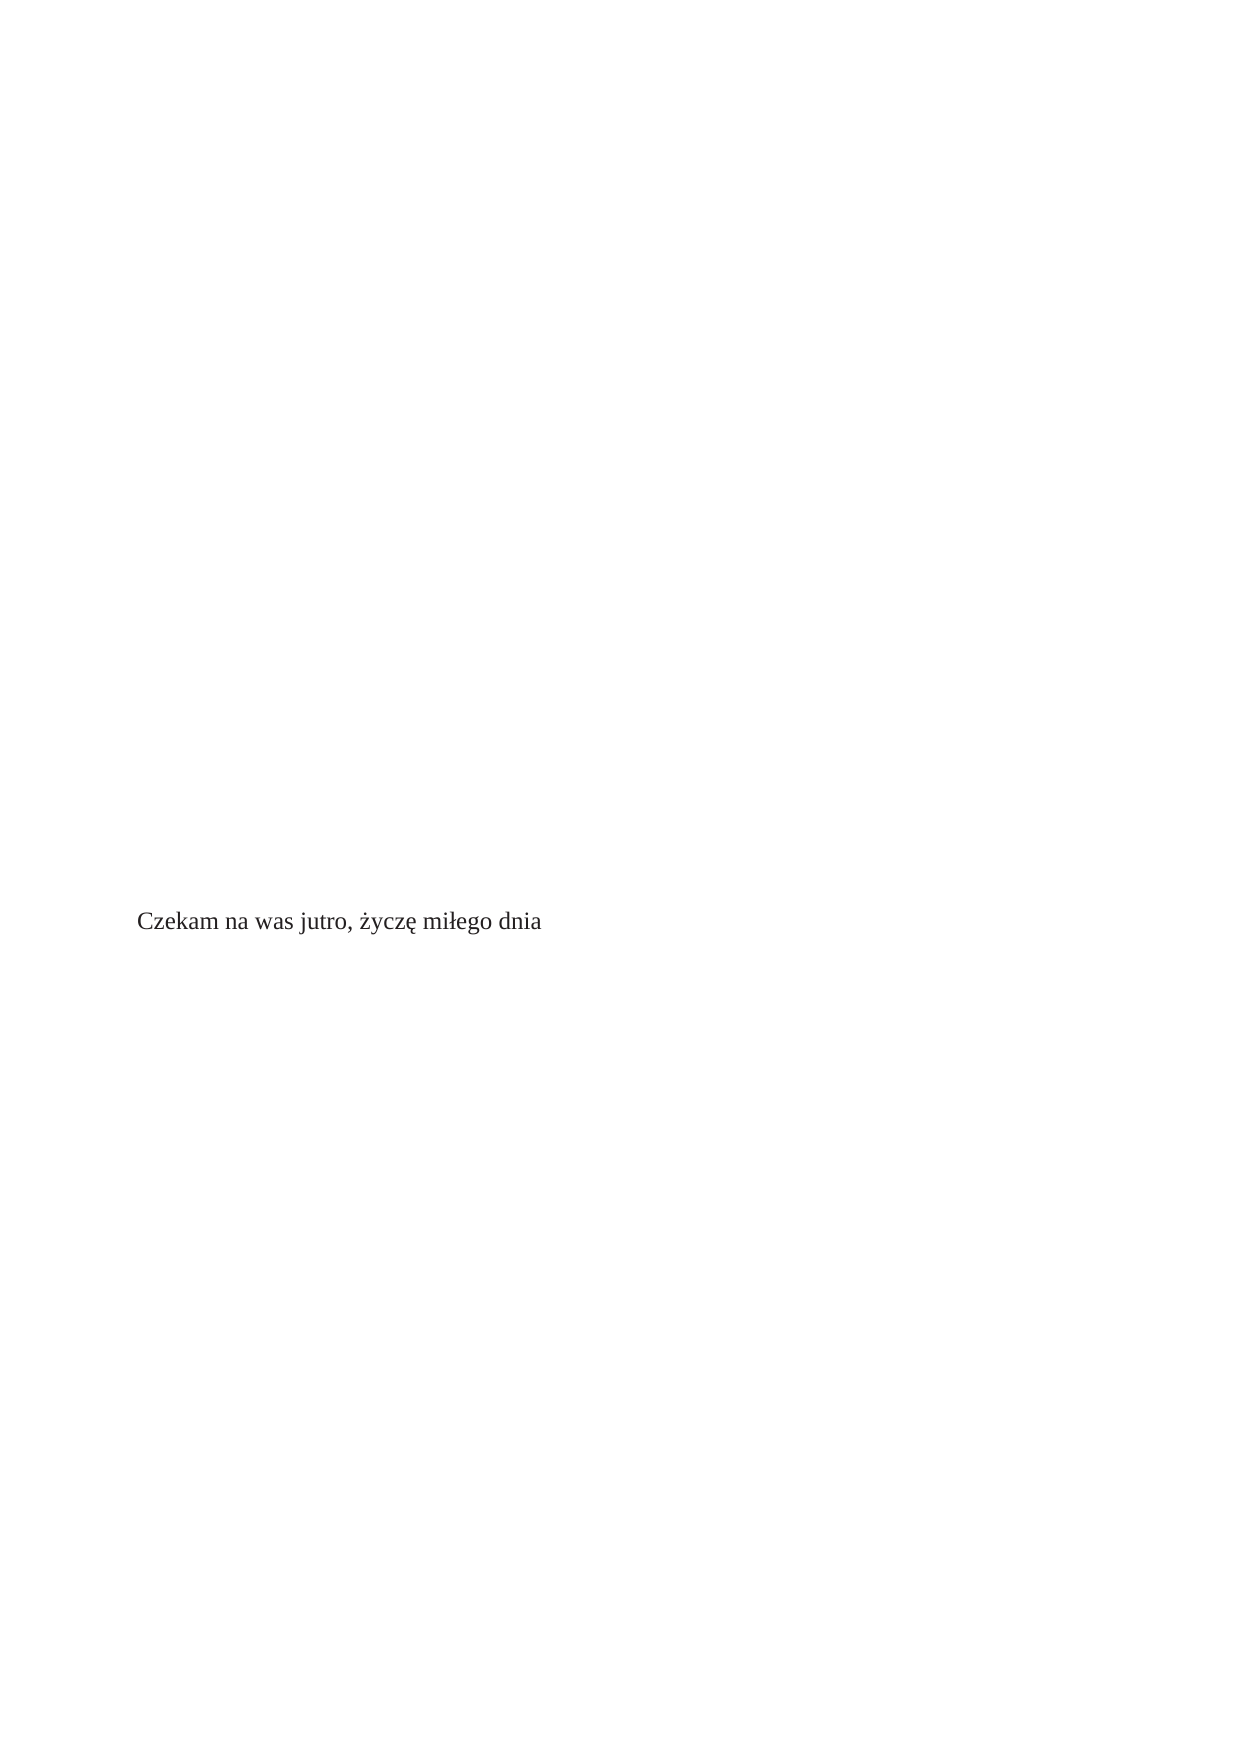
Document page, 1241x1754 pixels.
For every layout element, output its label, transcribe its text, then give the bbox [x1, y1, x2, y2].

text Czekam na was jutro, życzę miłego dnia [118, 906, 1122, 935]
